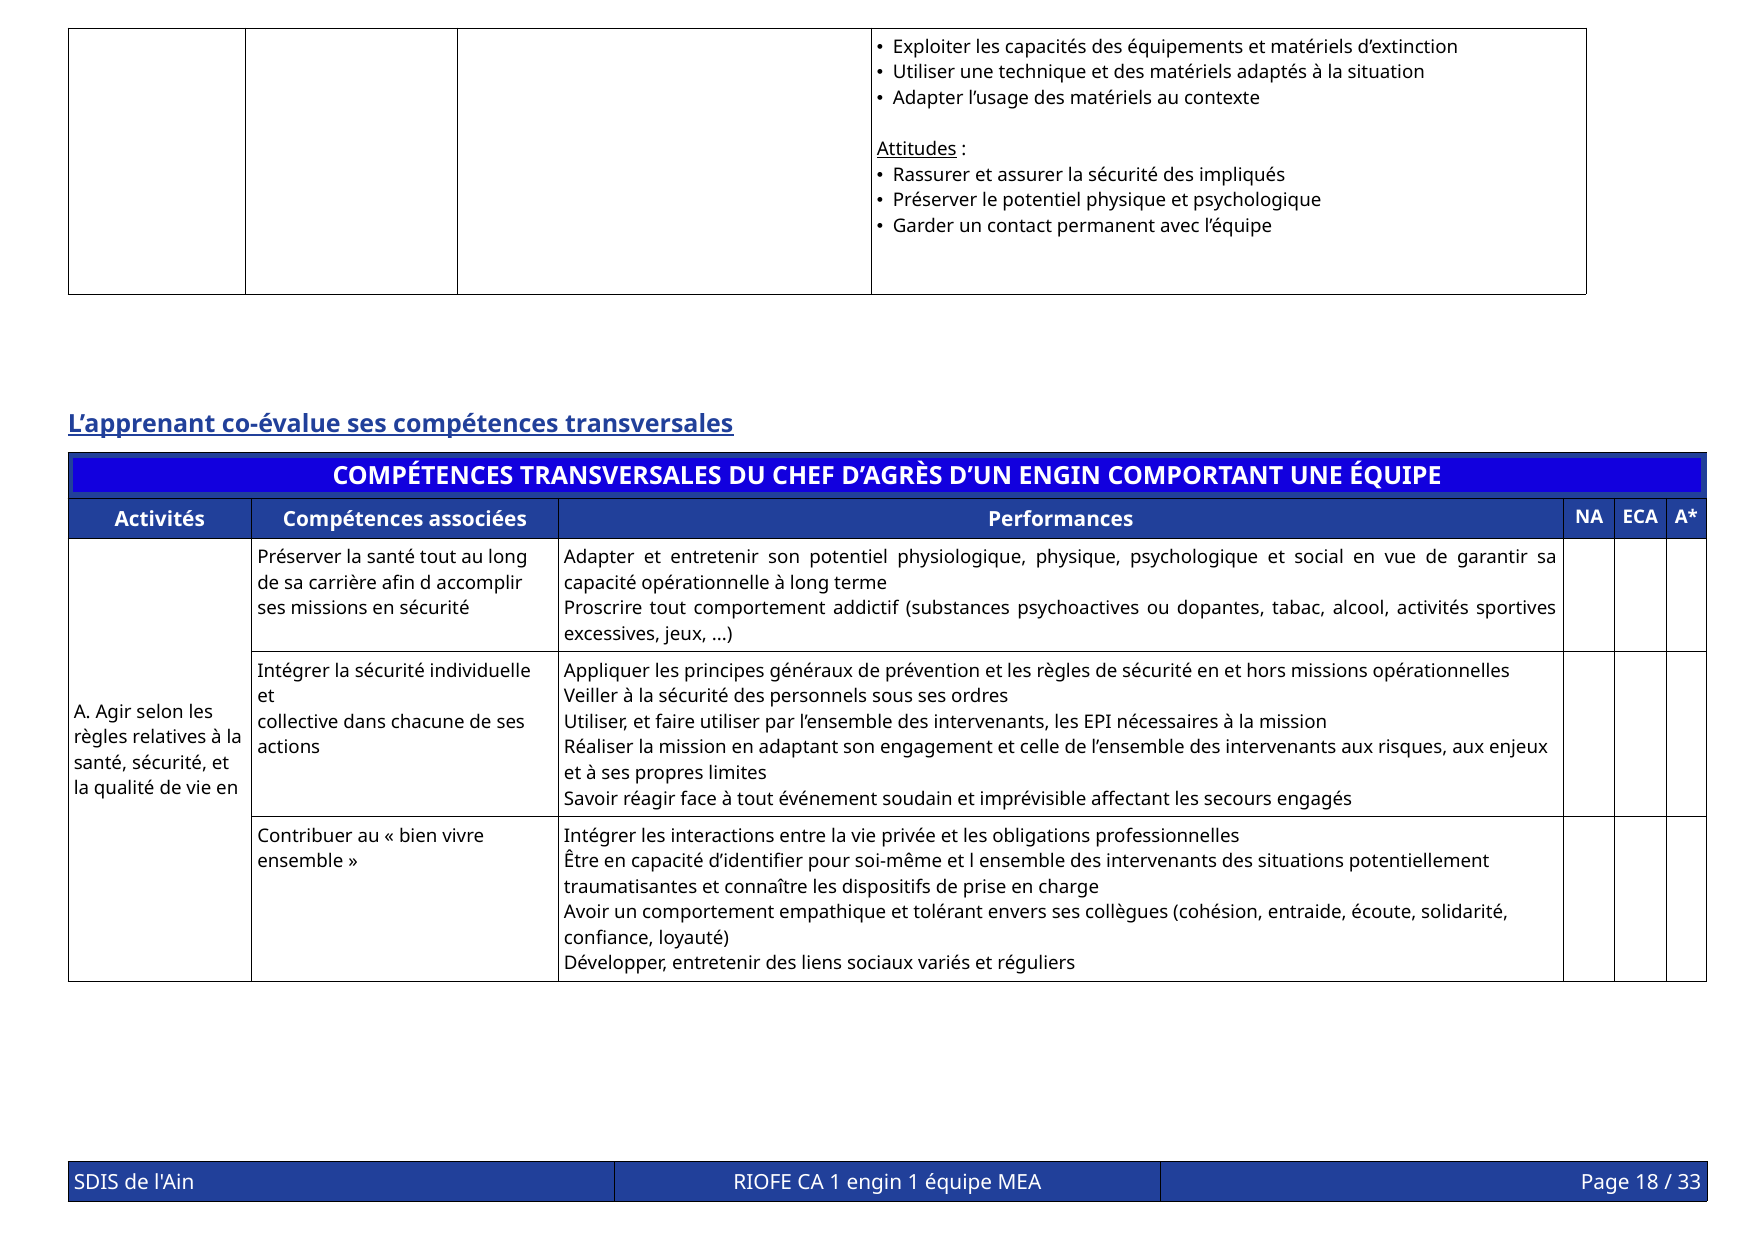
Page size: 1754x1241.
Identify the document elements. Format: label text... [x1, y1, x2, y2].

table_cell [246, 29, 457, 294]
table_cell Connaissances : MGO de lutte contre l’incendie Protection des biens Compréhension du système incendie – phénomènes thermiques, lecture du feu Agents extincteurs, procédés d’extinction Connaissances des différents milieux opérationnels et des risques associés Méthodologies opérationnelles Règles d’établissement des tuyaux Règles des manœuvres en binôme Hydraulique, besoins et ressources en eau Moyens facilitant l’action des secours (ventilation opérationnelle, RIA, colonnes…) Capacités et modalités d’utilisation des engins de lutte contre l’incendie Capacités et modalités d’utilisation des échelles à main et des échelles aériennes Règles d’emploi des EPI Principe de fonctionnement de la mise en œuvre des appareils respiratoires Capacités et modalités d’utilisation des hydrants Déblais et surveillance Rôles et responsabilités du chef d’agrès Les pouvoirs de police – COS/DOS L’interservice (forces de l’ordre, gaz, électricité…) Organisation et chaîne de commandement Principes du commandement – le cadre d’ordre Habiletés : Ordonner à l’équipe les techniques opérationnelles adaptées à la mission Contrôler l’exécution de la mission Exploiter les capacités des équipements et matériels d’extinction Utiliser une technique et des matériels adaptés à la situation Adapter l’usage des matériels au contexte Attitudes : Rassurer et assurer la sécurité des impliqués Préserver le potentiel physique et psychologique Garder un contact permanent avec l’équipe [872, 29, 1586, 294]
table_header Compétences associées [252, 499, 558, 538]
table_cell [1615, 652, 1666, 816]
table_cell [1667, 817, 1706, 981]
table_cell [1564, 539, 1614, 651]
table_header ECA [1615, 499, 1666, 538]
table_header Activités [69, 499, 251, 538]
table_header Performances [559, 499, 1563, 538]
table_header COMPÉTENCES TRANSVERSALES DU CHEF D’AGRÈS D’UN ENGIN COMPORTANT UNE ÉQUIPE [69, 453, 1707, 498]
table_cell [1667, 652, 1706, 816]
table_cell [1615, 817, 1666, 981]
table_cell [1564, 817, 1614, 981]
table_cell [458, 29, 871, 294]
subtitle L’apprenant co-évalue ses compétences transversales [68, 406, 1707, 439]
table_cell Préserver la santé tout au long de sa carrière afin d accomplir ses missions en sécurité [252, 539, 558, 651]
table_header NA [1564, 499, 1614, 538]
table_cell A. Agir selon les règles relatives à la santé, sécurité, et la qualité de vie en [69, 539, 251, 981]
table_cell Intégrer la sécurité individuelle et collective dans chacune de ses actions [252, 652, 558, 816]
table_cell [1564, 652, 1614, 816]
table_cell Contribuer au « bien vivre ensemble » [252, 817, 558, 981]
table_cell [1667, 539, 1706, 651]
table_header A* [1667, 499, 1706, 538]
table_cell Appliquer les principes généraux de prévention et les règles de sécurité en et hors missions opérationnelles Veiller à la sécurité des personnels sous ses ordres Utiliser, et faire utiliser par l’ensemble des intervenants, les EPI nécessaires à la mission Réaliser la mission en adaptant son engagement et celle de l’ensemble des intervenants aux risques, aux enjeux et à ses propres limites Savoir réagir face à tout événement soudain et imprévisible affectant les secours engagés [559, 652, 1563, 816]
table_cell Intégrer les interactions entre la vie privée et les obligations professionnelles Être en capacité d’identifier pour soi-même et l ensemble des intervenants des situations potentiellement traumatisantes et connaître les dispositifs de prise en charge Avoir un comportement empathique et tolérant envers ses collègues (cohésion, entraide, écoute, solidarité, confiance, loyauté) Développer, entretenir des liens sociaux variés et réguliers [559, 817, 1563, 981]
table_cell Adapter et entretenir son potentiel physiologique, physique, psychologique et social en vue de garantir sa capacité opérationnelle à long terme Proscrire tout comportement addictif (substances psychoactives ou dopantes, tabac, alcool, activités sportives excessives, jeux, ...) [559, 539, 1563, 651]
table_cell [1615, 539, 1666, 651]
table_cell [69, 29, 245, 294]
